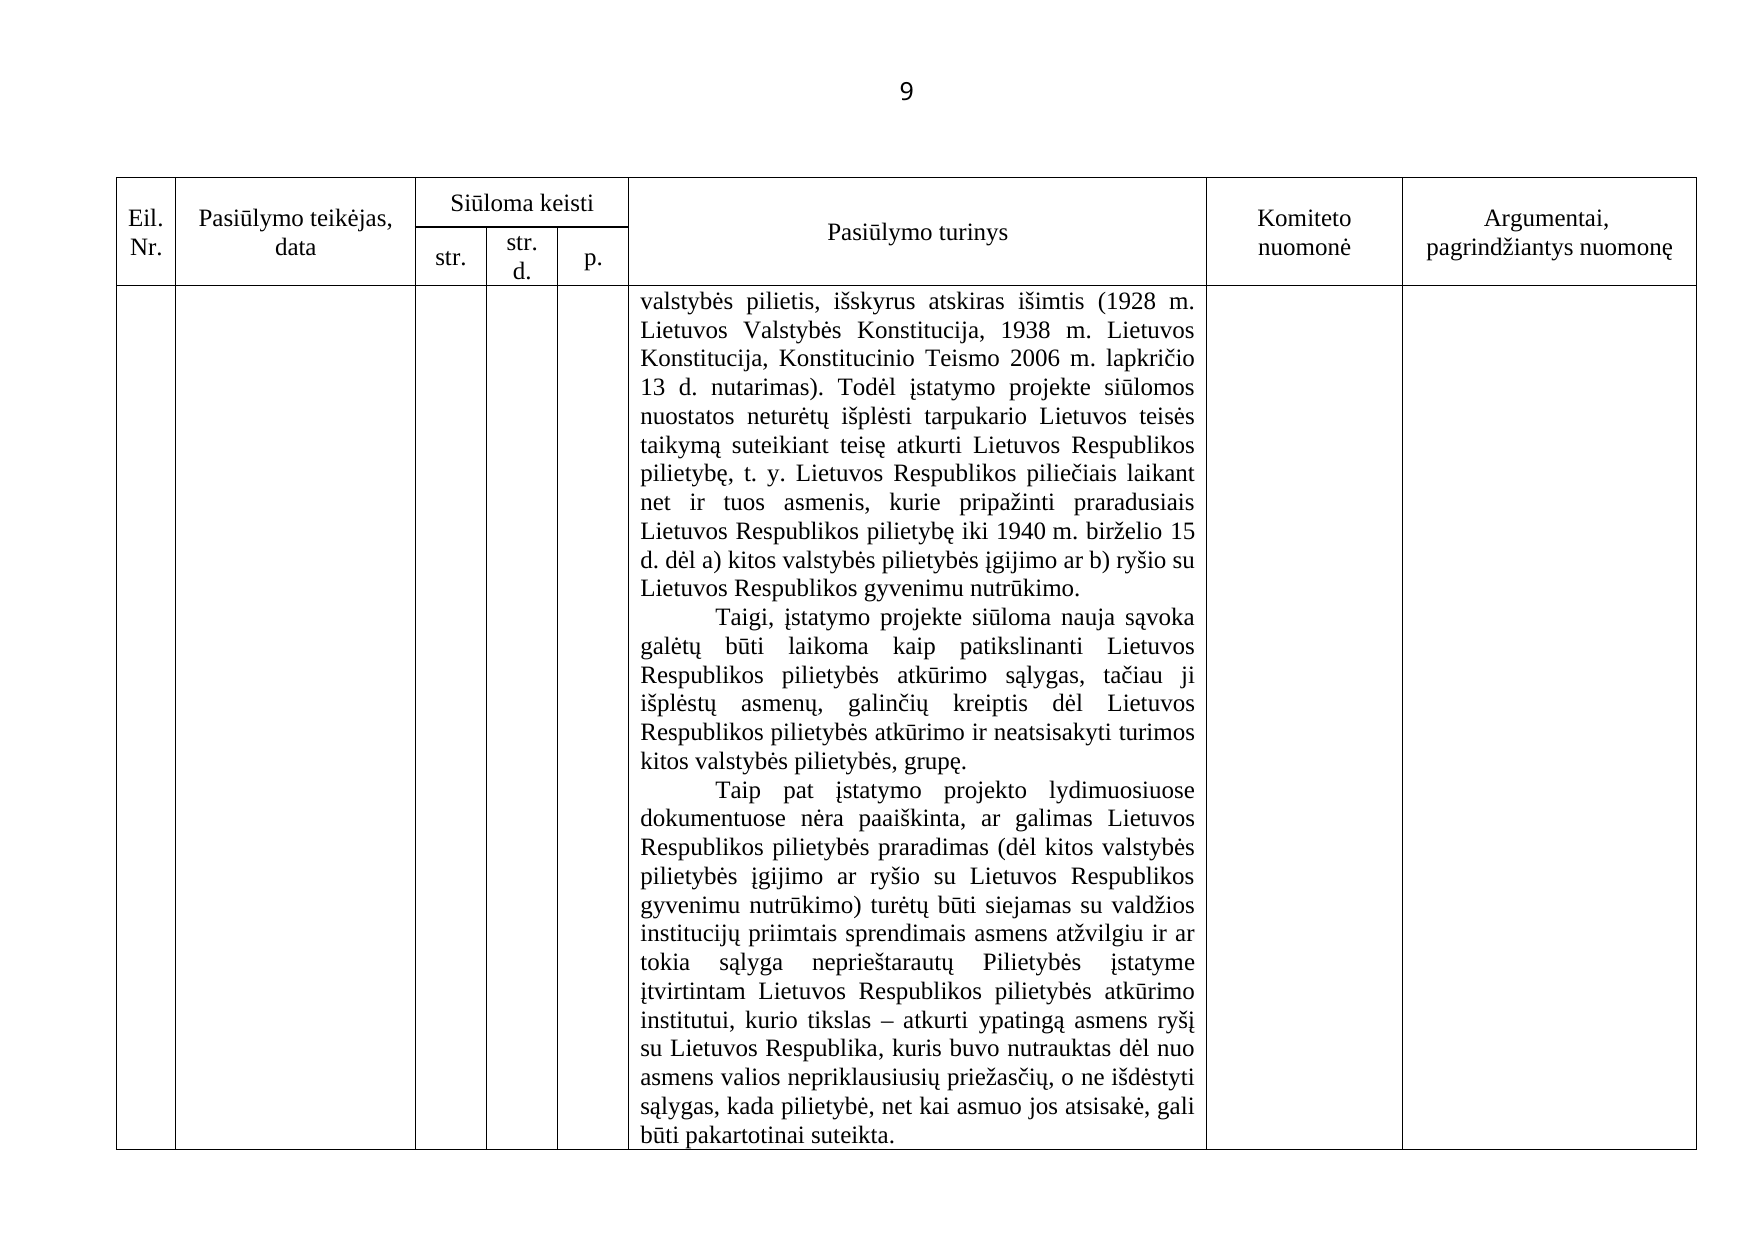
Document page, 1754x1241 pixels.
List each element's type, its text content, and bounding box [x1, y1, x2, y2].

table_cell [487, 286, 557, 1148]
table_cell valstybės pilietis, išskyrus atskiras išimtis (1928 m. Lietuvos Valstybės Konstitucija, 1938 m. Lietuvos Konstitucija, Konstitucinio Teismo 2006 m. lapkričio 13 d. nutarimas). Todėl įstatymo projekte siūlomos nuostatos neturėtų išplėsti tarpukario Lietuvos teisės taikymą suteikiant teisę atkurti Lietuvos Respublikos pilietybę, t. y. Lietuvos Respublikos piliečiais laikant net ir tuos asmenis, kurie pripažinti praradusiais Lietuvos Respublikos pilietybę iki 1940 m. birželio 15 d. dėl a) kitos valstybės pilietybės įgijimo ar b) ryšio su Lietuvos Respublikos gyvenimu nutrūkimo. Taigi, įstatymo projekte siūloma nauja sąvoka galėtų būti laikoma kaip patikslinanti Lietuvos Respublikos pilietybės atkūrimo sąlygas, tačiau ji išplėstų asmenų, galinčių kreiptis dėl Lietuvos Respublikos pilietybės atkūrimo ir neatsisakyti turimos kitos valstybės pilietybės, grupę. Taip pat įstatymo projekto lydimuosiuose dokumentuose nėra paaiškinta, ar galimas Lietuvos Respublikos pilietybės praradimas (dėl kitos valstybės pilietybės įgijimo ar ryšio su Lietuvos Respublikos gyvenimu nutrūkimo) turėtų būti siejamas su valdžios institucijų priimtais sprendimais asmens atžvilgiu ir ar tokia sąlyga neprieštarautų Pilietybės įstatyme įtvirtintam Lietuvos Respublikos pilietybės atkūrimo institutui, kurio tikslas – atkurti ypatingą asmens ryšį su Lietuvos Respublika, kuris buvo nutrauktas dėl nuo asmens valios nepriklausiusių priežasčių, o ne išdėstyti sąlygas, kada pilietybė, net kai asmuo jos atsisakė, gali būti pakartotinai suteikta. [629, 286, 1206, 1148]
table_header Argumentai, pagrindžiantys nuomonę [1403, 178, 1696, 285]
table_cell [176, 286, 415, 1148]
table_cell [117, 286, 175, 1148]
table_header Pasiūlymo turinys [629, 178, 1206, 285]
table_cell [558, 286, 628, 1148]
table_cell str. [416, 228, 486, 285]
table_header Pasiūlymo teikėjas, data [176, 178, 415, 285]
table_cell p. [558, 228, 628, 285]
table_header Siūloma keisti [416, 178, 628, 226]
table_cell [1207, 286, 1402, 1148]
table_cell str. d. [487, 228, 557, 285]
table_cell [1403, 286, 1696, 1148]
table_header Komiteto nuomonė [1207, 178, 1402, 285]
table_header Eil. Nr. [117, 178, 175, 285]
table_cell [416, 286, 486, 1148]
